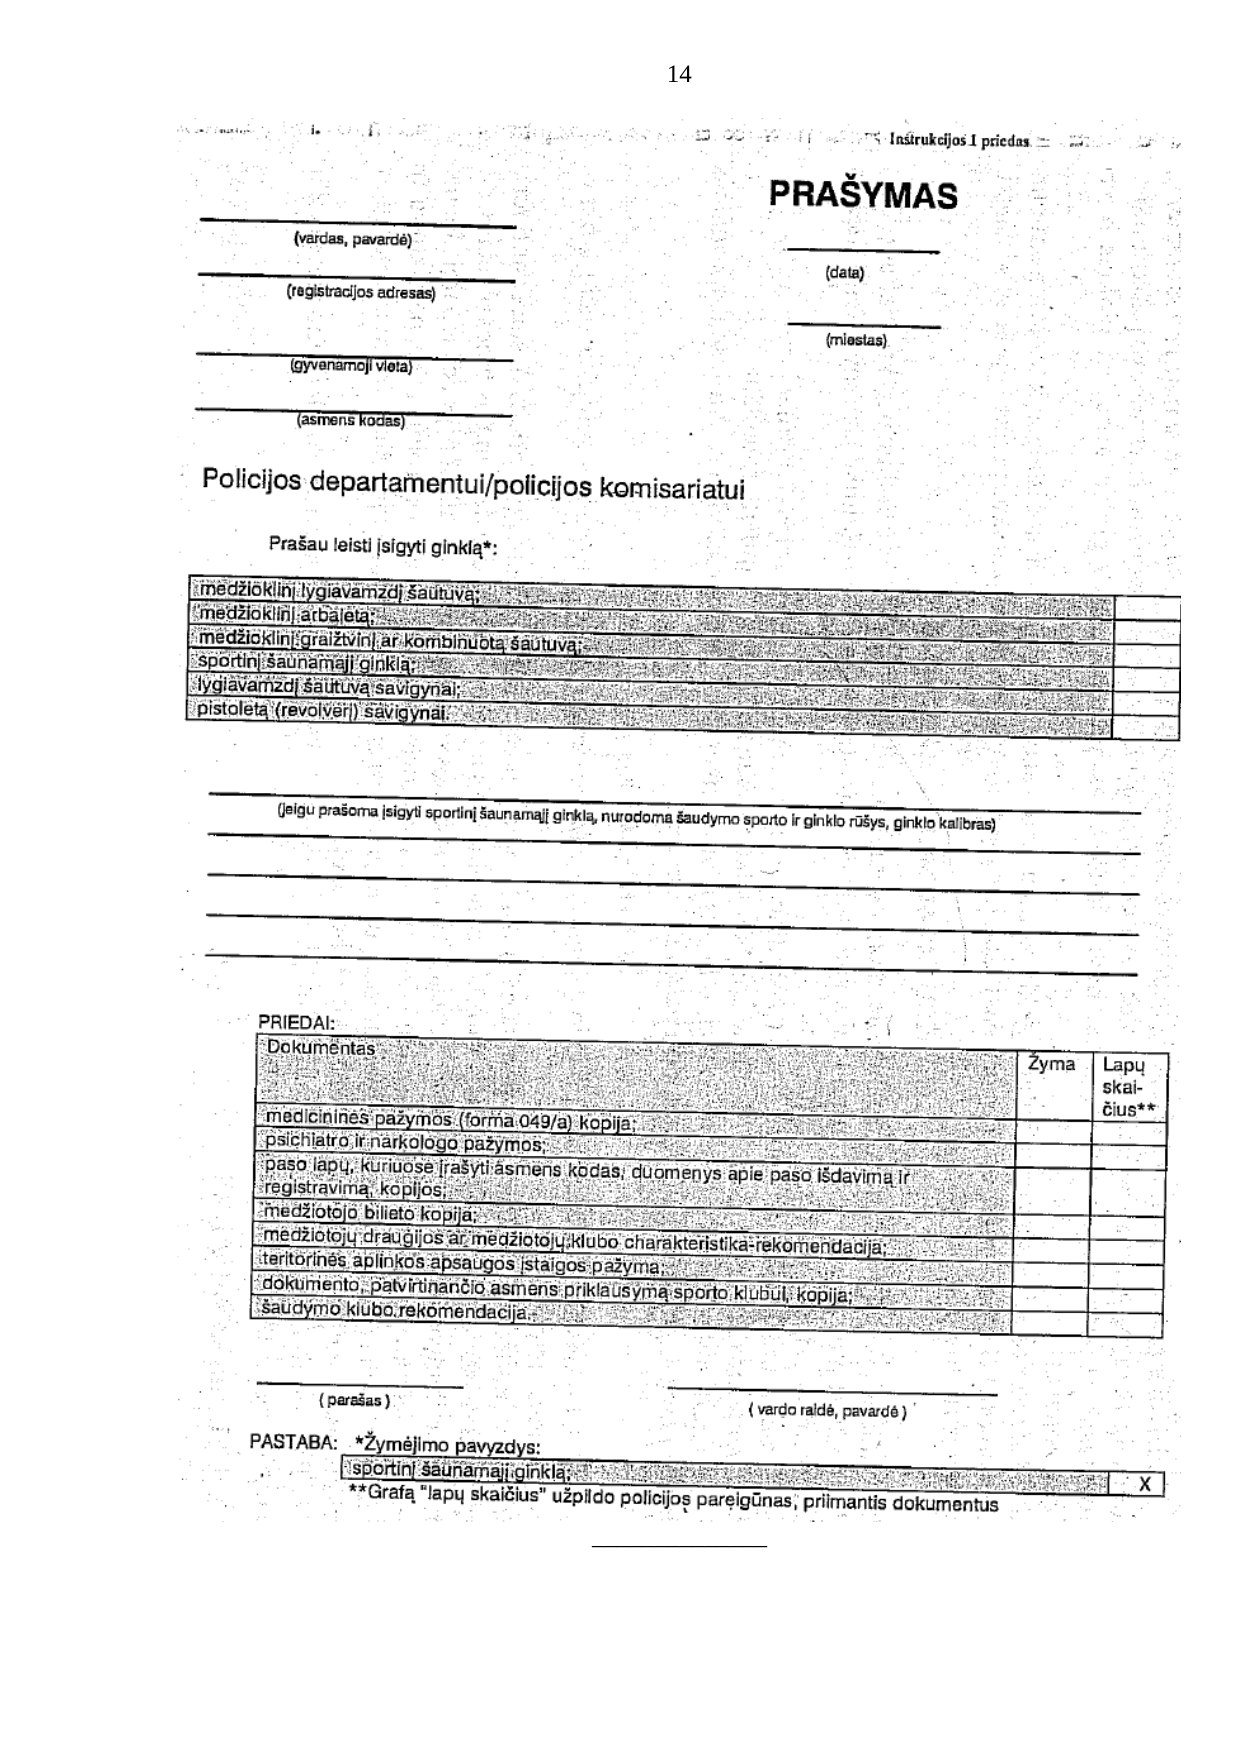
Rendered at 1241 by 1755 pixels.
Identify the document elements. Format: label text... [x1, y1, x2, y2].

text ______________ [177, 1522, 1181, 1550]
